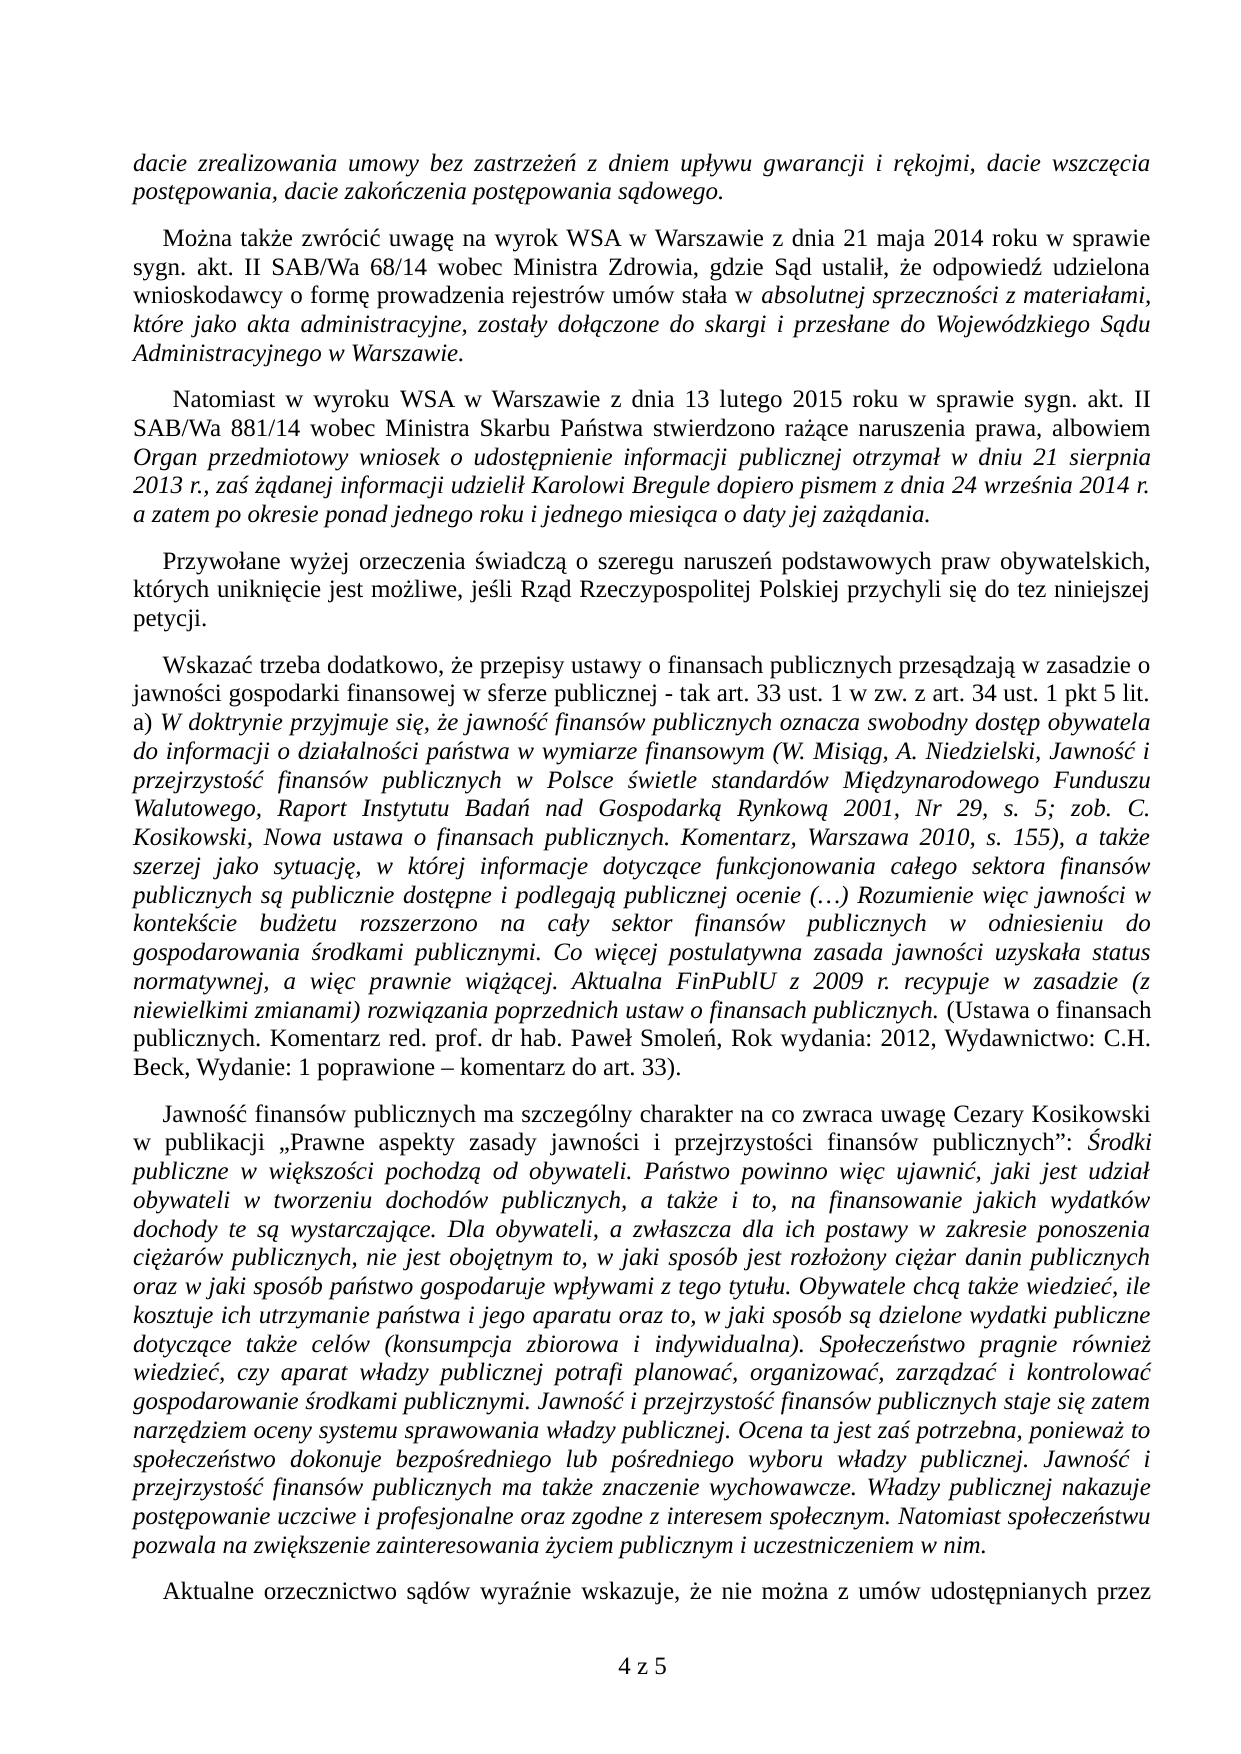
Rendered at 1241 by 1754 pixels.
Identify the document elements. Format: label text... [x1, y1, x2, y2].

text Przywołane wyżej orzeczenia świadczą o szeregu naruszeń podstawowych praw obywatelskich, których uniknięcie jest możliwe, jeśli Rząd Rzeczypospolitej Polskiej przychyli się do tez niniejszej petycji. [133, 546, 1152, 632]
text dacie zrealizowania umowy bez zastrzeżeń z dniem upływu gwarancji i rękojmi, dacie wszczęcia postępowania, dacie zakończenia postępowania sądowego. [133, 148, 1152, 205]
text Można także zwrócić uwagę na wyrok WSA w Warszawie z dnia 21 maja 2014 roku w sprawie sygn. akt. II SAB/Wa 68/14 wobec Ministra Zdrowia, gdzie Sąd ustalił, że odpowiedź udzielona wnioskodawcy o formę prowadzenia rejestrów umów stała w absolutnej sprzeczności z materiałami, które jako akta administracyjne, zostały dołączone do skargi i przesłane do Wojewódzkiego Sądu Administracyjnego w Warszawie. [133, 223, 1152, 367]
text Aktualne orzecznictwo sądów wyraźnie wskazuje, że nie można z umów udostępnianych przez [133, 1576, 1152, 1605]
text Natomiast w wyroku WSA w Warszawie z dnia 13 lutego 2015 roku w sprawie sygn. akt. II SAB/Wa 881/14 wobec Ministra Skarbu Państwa stwierdzono rażące naruszenia prawa, albowiem Organ przedmiotowy wniosek o udostępnienie informacji publicznej otrzymał w dniu 21 sierpnia 2013 r., zaś żądanej informacji udzielił Karolowi Bregule dopiero pismem z dnia 24 września 2014 r. a zatem po okresie ponad jednego roku i jednego miesiąca o daty jej zażądania. [133, 384, 1152, 528]
text Jawność finansów publicznych ma szczególny charakter na co zwraca uwagę Cezary Kosikowski w publikacji „Prawne aspekty zasady jawności i przejrzystości finansów publicznych”: Środki publiczne w większości pochodzą od obywateli. Państwo powinno więc ujawnić, jaki jest udział obywateli w tworzeniu dochodów publicznych, a także i to, na finansowanie jakich wydatków dochody te są wystarczające. Dla obywateli, a zwłaszcza dla ich postawy w zakresie ponoszenia ciężarów publicznych, nie jest obojętnym to, w jaki sposób jest rozłożony ciężar danin publicznych oraz w jaki sposób państwo gospodaruje wpływami z tego tytułu. Obywatele chcą także wiedzieć, ile kosztuje ich utrzymanie państwa i jego aparatu oraz to, w jaki sposób są dzielone wydatki publiczne dotyczące także celów (konsumpcja zbiorowa i indywidualna). Społeczeństwo pragnie również wiedzieć, czy aparat władzy publicznej potrafi planować, organizować, zarządzać i kontrolować gospodarowanie środkami publicznymi. Jawność i przejrzystość finansów publicznych staje się zatem narzędziem oceny systemu sprawowania władzy publicznej. Ocena ta jest zaś potrzebna, ponieważ to społeczeństwo dokonuje bezpośredniego lub pośredniego wyboru władzy publicznej. Jawność i przejrzystość finansów publicznych ma także znaczenie wychowawcze. Władzy publicznej nakazuje postępowanie uczciwe i profesjonalne oraz zgodne z interesem społecznym. Natomiast społeczeństwu pozwala na zwiększenie zainteresowania życiem publicznym i uczestniczeniem w nim. [133, 1099, 1152, 1559]
text Wskazać trzeba dodatkowo, że przepisy ustawy o finansach publicznych przesądzają w zasadzie o jawności gospodarki finansowej w sferze publicznej - tak art. 33 ust. 1 w zw. z art. 34 ust. 1 pkt 5 lit. a) W doktrynie przyjmuje się, że jawność finansów publicznych oznacza swobodny dostęp obywatela do informacji o działalności państwa w wymiarze finansowym (W. Misiąg, A. Niedzielski, Jawność i przejrzystość finansów publicznych w Polsce świetle standardów Międzynarodowego Funduszu Walutowego, Raport Instytutu Badań nad Gospodarką Rynkową 2001, Nr 29, s. 5; zob. C. Kosikowski, Nowa ustawa o finansach publicznych. Komentarz, Warszawa 2010, s. 155), a także szerzej jako sytuację, w której informacje dotyczące funkcjonowania całego sektora finansów publicznych są publicznie dostępne i podlegają publicznej ocenie (…) Rozumienie więc jawności w kontekście budżetu rozszerzono na cały sektor finansów publicznych w odniesieniu do gospodarowania środkami publicznymi. Co więcej postulatywna zasada jawności uzyskała status normatywnej, a więc prawnie wiążącej. Aktualna FinPublU z 2009 r. recypuje w zasadzie (z niewielkimi zmianami) rozwiązania poprzednich ustaw o finansach publicznych. (Ustawa o finansach publicznych. Komentarz red. prof. dr hab. Paweł Smoleń, Rok wydania: 2012, Wydawnictwo: C.H. Beck, Wydanie: 1 poprawione – komentarz do art. 33). [133, 650, 1152, 1081]
